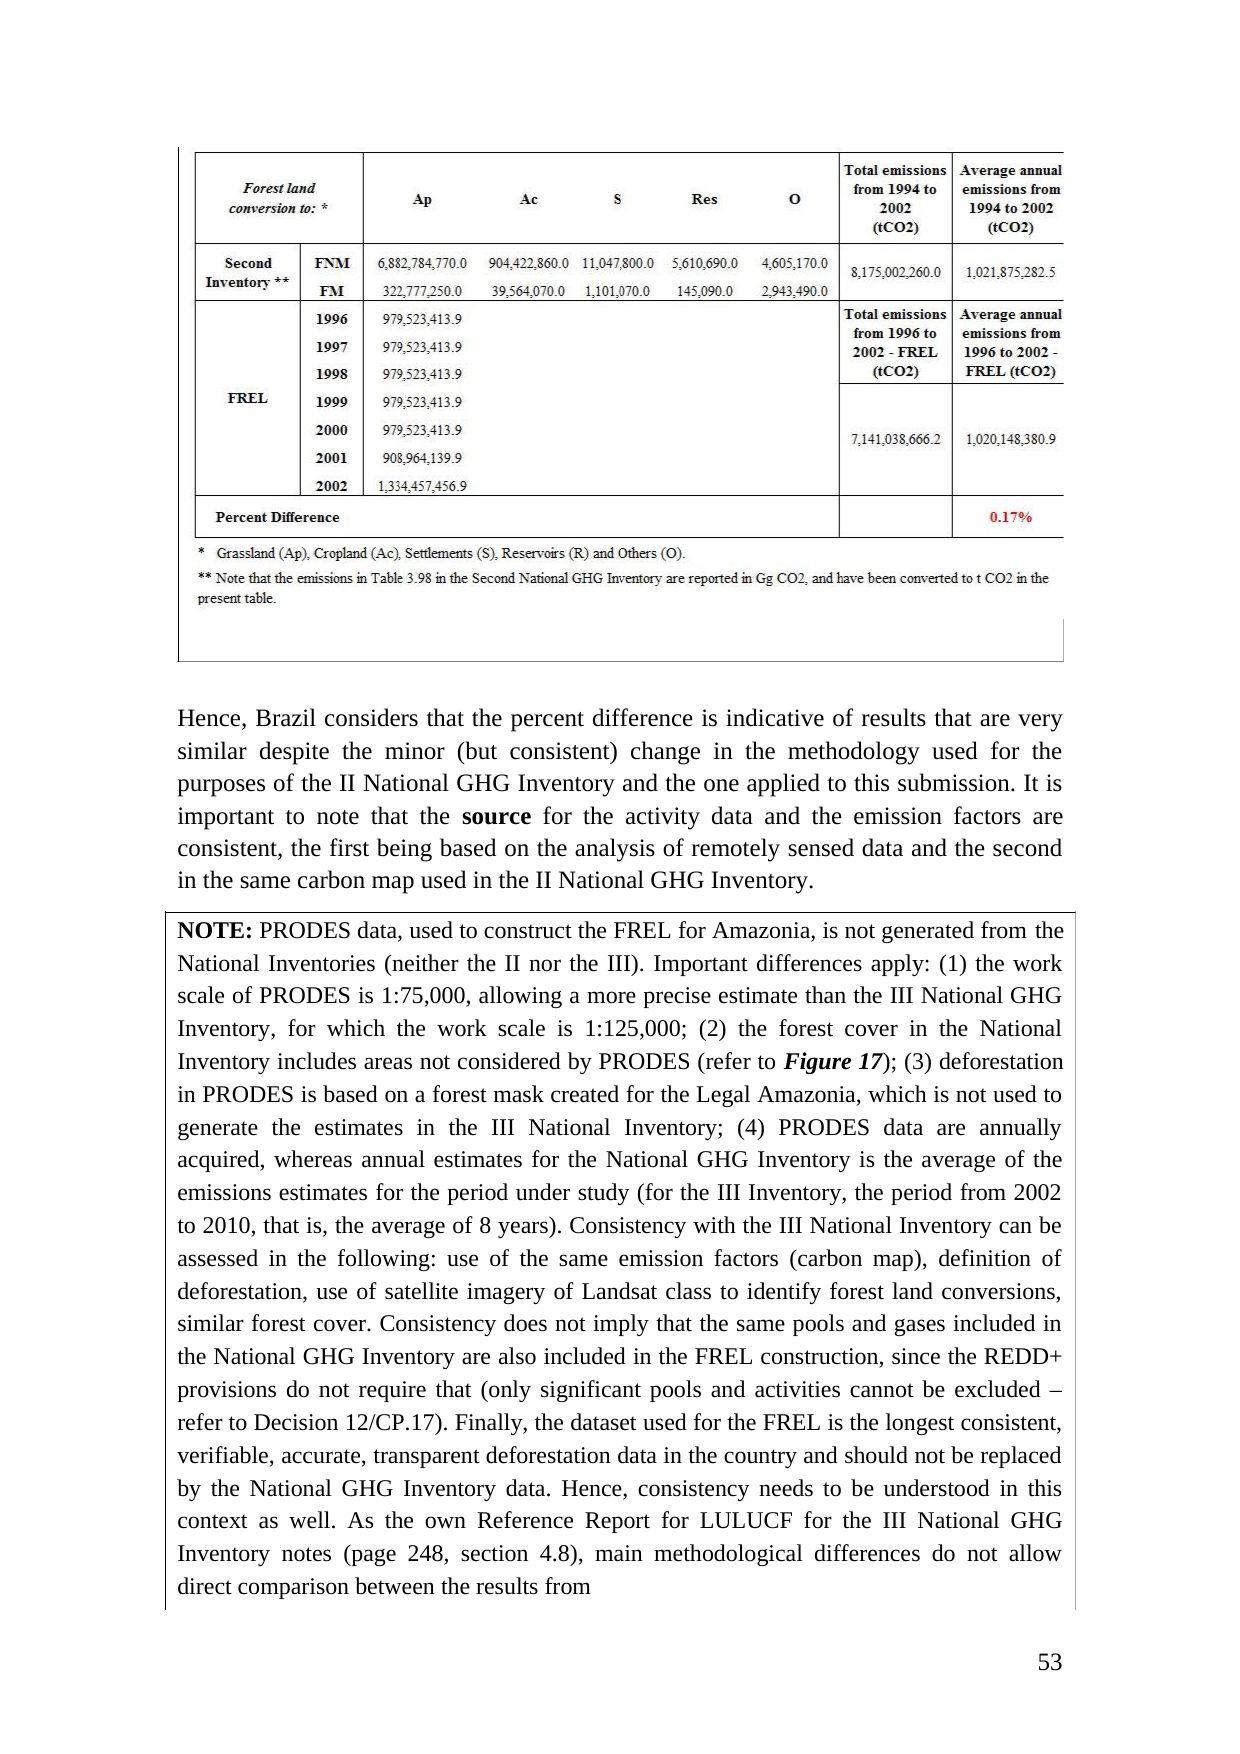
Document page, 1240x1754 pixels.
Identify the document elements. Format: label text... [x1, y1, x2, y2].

text 53 [1037, 1647, 1089, 1676]
text Hence, Brazil considers that the percent difference is indicative of results that are very similar despite the minor (but consistent) change in the methodology used for the purposes of the II National GHG Inventory and the one applied to this submission. It is important to note that the source for the activity data and the emission factors are consistent, the first being based on the analysis of remotely sensed data and the second in the same carbon map used in the II National GHG Inventory. [177, 703, 1064, 894]
